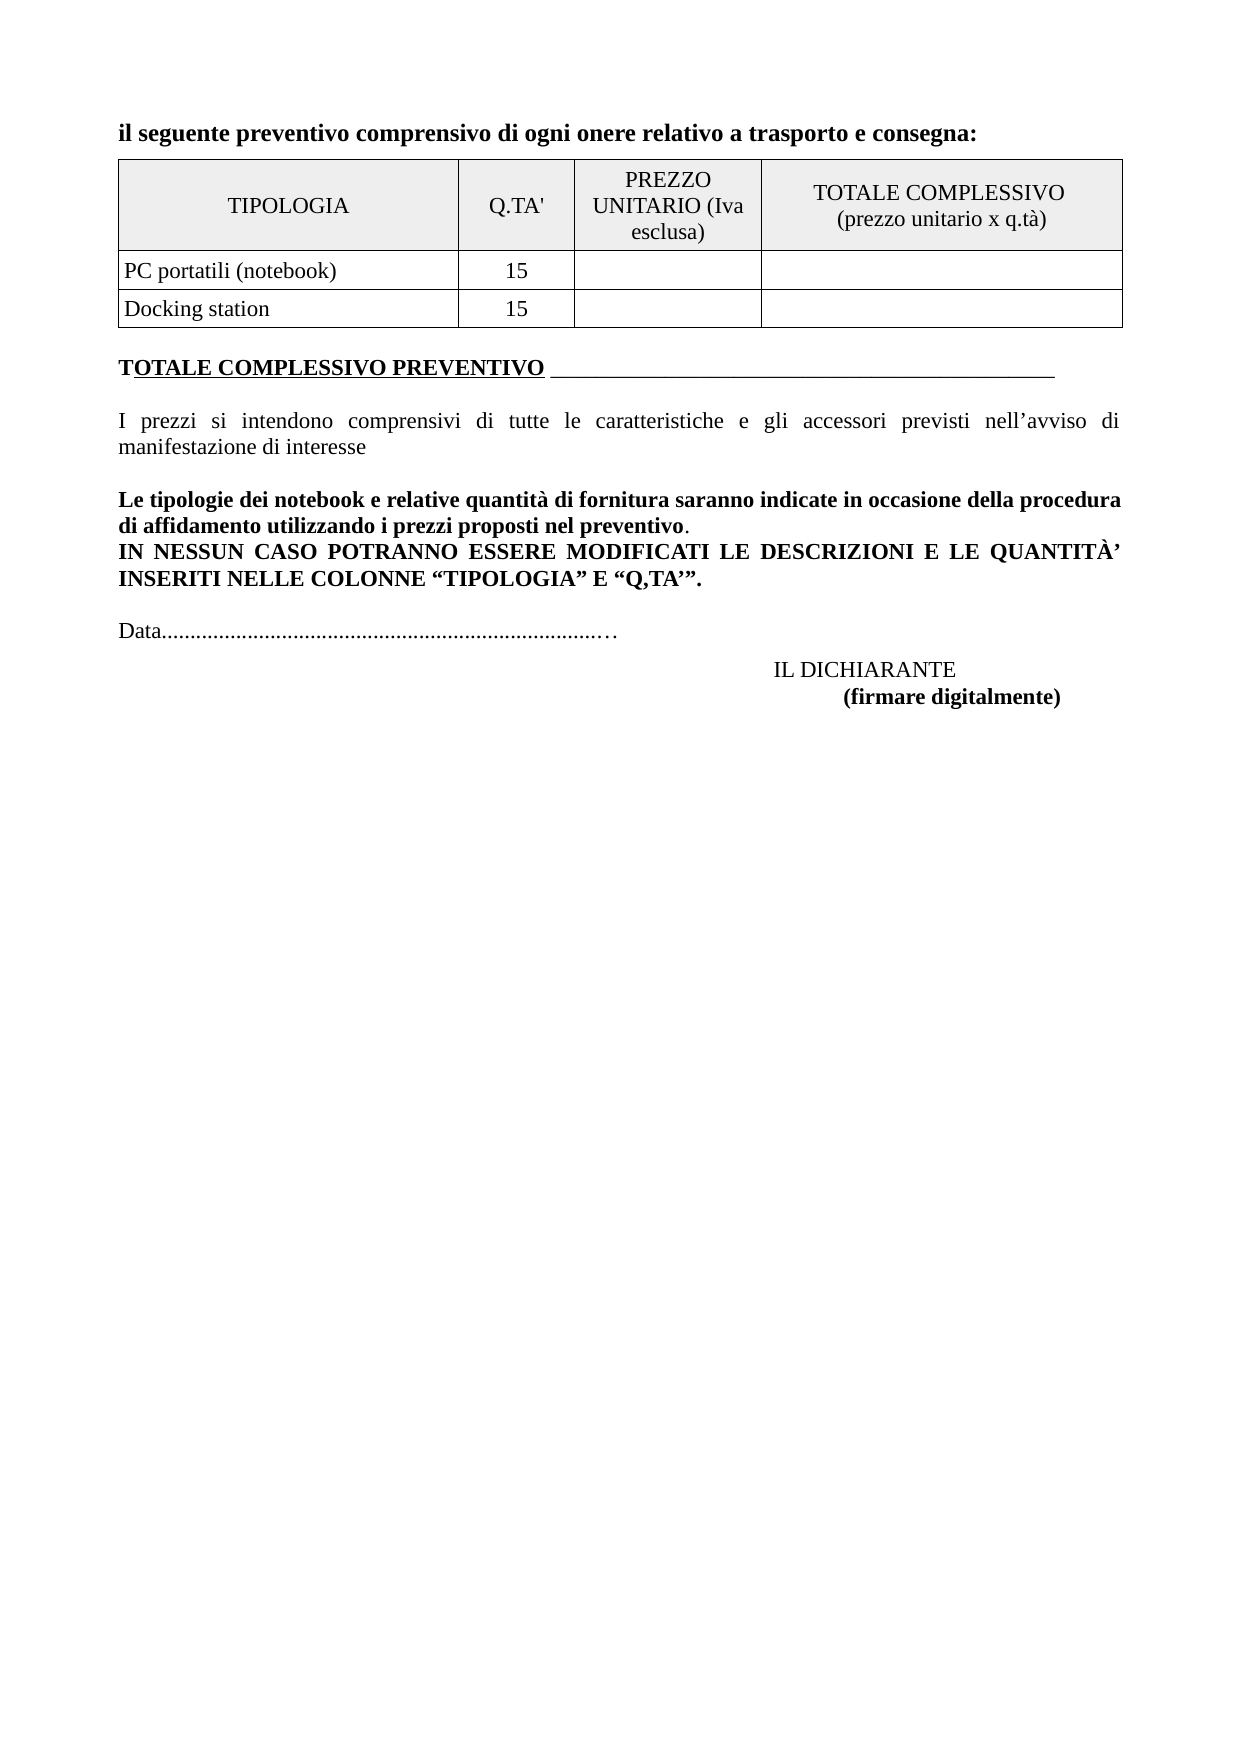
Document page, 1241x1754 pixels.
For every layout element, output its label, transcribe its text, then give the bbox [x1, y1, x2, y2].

text Data............................................................................… [118, 617, 1122, 644]
table_header Q.TA' [459, 160, 574, 250]
table_cell [575, 290, 761, 327]
table_cell Docking station [119, 290, 458, 327]
table_cell [762, 290, 1122, 327]
text IL DICHIARANTE [118, 656, 1122, 683]
table_header TIPOLOGIA [119, 160, 458, 250]
table_cell 15 [459, 290, 574, 327]
text TOTALE COMPLESSIVO PREVENTIVO ____________________________________________ [118, 354, 1122, 380]
table_cell [575, 251, 761, 289]
table_header TOTALE COMPLESSIVO (prezzo unitario x q.tà) [762, 160, 1122, 250]
table_cell 15 [459, 251, 574, 289]
text IN NESSUN CASO POTRANNO ESSERE MODIFICATI LE DESCRIZIONI E LE QUANTITÀ’ INSERITI NELLE COLONNE “TIPOLOGIA” E “Q,TA’”. [118, 538, 1122, 591]
table_cell [762, 251, 1122, 289]
table_cell PC portatili (notebook) [119, 251, 458, 289]
text I prezzi si intendono comprensivi di tutte le caratteristiche e gli accessori previsti nell’avviso di manifestazione di interesse [118, 407, 1122, 459]
table_header PREZZO UNITARIO (Iva esclusa) [575, 160, 761, 250]
text (firmare digitalmente) [118, 683, 1122, 709]
text Le tipologie dei notebook e relative quantità di fornitura saranno indicate in occasione della procedura di affidamento utilizzando i prezzi proposti nel preventivo. [118, 486, 1122, 538]
text il seguente preventivo comprensivo di ogni onere relativo a trasporto e consegna: [118, 118, 1122, 147]
